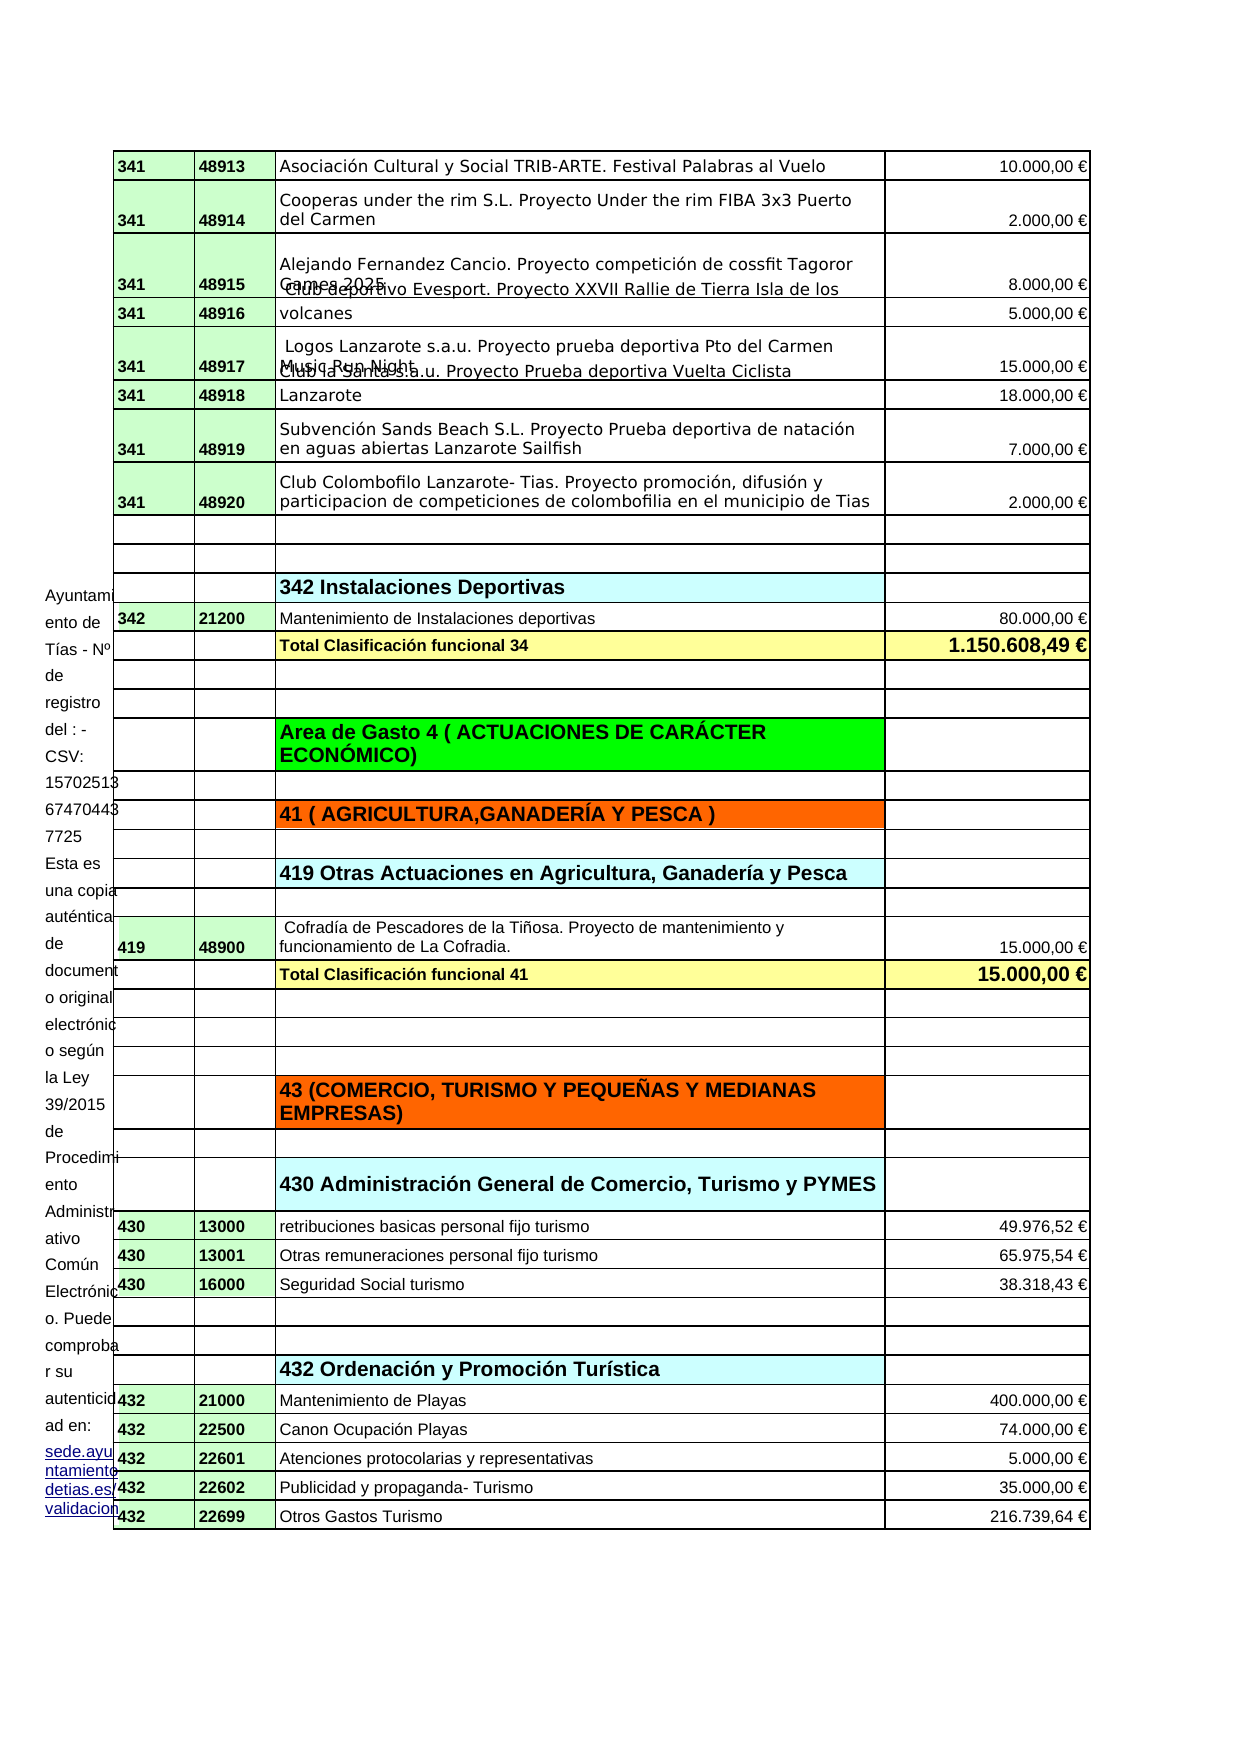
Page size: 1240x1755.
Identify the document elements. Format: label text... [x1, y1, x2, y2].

table_cell 432 [114, 1501, 194, 1528]
table_cell [886, 801, 1089, 828]
table_cell [119, 690, 194, 717]
table_cell 2.000,00 € [886, 181, 1089, 232]
table_cell Alejando Fernandez Cancio. Proyecto competición de cossfit Tagoror Games 2025 Club deportivo Evesport. Proyecto XXVII Rallie de Tierra Isla de los [276, 234, 884, 297]
table_cell Club Colombofilo Lanzarote- Tias. Proyecto promoción, difusión y participacion de competiciones de colombofilia en el municipio de Tias [276, 463, 884, 514]
table_cell [195, 961, 275, 988]
table_header 10.000,00 € [886, 152, 1089, 179]
table_cell [195, 1076, 275, 1128]
table_cell [886, 661, 1089, 688]
table_cell [886, 719, 1089, 770]
table_cell [276, 889, 884, 916]
text http://sede.ayuntamientodetias.es/validacion [45, 1498, 113, 1516]
table_cell [195, 889, 275, 916]
table_cell [276, 1047, 884, 1074]
table_cell [886, 1047, 1089, 1074]
table_cell [119, 801, 194, 828]
table_cell [119, 1076, 194, 1128]
table_cell 22500 [195, 1414, 275, 1441]
table_cell [119, 719, 194, 770]
table_cell [886, 574, 1089, 602]
table_cell 43 (COMERCIO, TURISMO Y PEQUEÑAS Y MEDIANAS EMPRESAS) [276, 1076, 884, 1128]
table_cell 74.000,00 € [886, 1414, 1089, 1441]
table_cell 5.000,00 € [886, 298, 1089, 326]
table_cell [195, 1298, 275, 1325]
table_cell [195, 632, 275, 659]
table_cell [276, 516, 884, 543]
table_cell [886, 516, 1089, 543]
table_cell [119, 1356, 194, 1384]
table_cell [276, 1298, 884, 1325]
table_cell [195, 859, 275, 887]
table_cell 430 [119, 1212, 194, 1239]
table_cell retribuciones basicas personal fijo turismo [276, 1212, 884, 1239]
table_cell [886, 1327, 1089, 1354]
table_cell [886, 545, 1089, 572]
table_cell 430 Administración General de Comercio, Turismo y PYMES [276, 1158, 884, 1210]
table_cell 341 [114, 234, 194, 297]
table_cell 21200 [195, 603, 275, 630]
table_cell 432 [119, 1472, 194, 1499]
table_cell 15.000,00 € [886, 961, 1089, 988]
table_cell volcanes [276, 298, 884, 326]
table_cell 2.000,00 € [886, 463, 1089, 514]
table_cell 48915 [195, 234, 275, 297]
table_cell Atenciones protocolarias y representativas [276, 1443, 884, 1470]
table_cell 341 [114, 327, 194, 379]
table_cell 1.150.608,49 € [886, 632, 1089, 659]
table_cell 341 [114, 298, 194, 326]
table_cell [119, 1298, 194, 1325]
table_cell [276, 1130, 884, 1157]
text Ayuntamiento de Tías - Nº de registro del : - CSV: 15702513674704437725 Esta es una copia auténtica de documento original electrónico según la Ley 39/2015 de Procedimiento Administrativo Común Electrónico. Puede comprobar su autenticidad en: [45, 586, 113, 1435]
table_cell [119, 961, 194, 988]
table_cell [886, 1130, 1089, 1157]
table_cell [886, 830, 1089, 857]
table_header 48913 [195, 152, 275, 179]
table_cell 48914 [195, 181, 275, 232]
table_cell 419 [119, 917, 194, 959]
table_cell [119, 1018, 194, 1046]
table_cell Subvención Sands Beach S.L. Proyecto Prueba deportiva de natación en aguas abiertas Lanzarote Sailfish [276, 410, 884, 461]
table_cell [276, 990, 884, 1017]
table_cell 430 [119, 1269, 194, 1296]
table_cell [195, 801, 275, 828]
table_cell [119, 772, 194, 799]
table_cell [886, 1018, 1089, 1046]
table_cell [886, 1356, 1089, 1384]
table_cell [195, 990, 275, 1017]
table_cell Total Clasificación funcional 34 [276, 632, 884, 659]
table_cell [276, 661, 884, 688]
table_cell [119, 889, 194, 916]
table_cell 432 Ordenación y Promoción Turística [276, 1356, 884, 1384]
table_cell Publicidad y propaganda- Turismo [276, 1472, 884, 1499]
table_cell 49.976,52 € [886, 1212, 1089, 1239]
table_cell [195, 830, 275, 857]
table_cell 342 [119, 603, 194, 630]
table_cell [195, 1047, 275, 1074]
table_cell 432 [119, 1385, 194, 1413]
table_cell Lanzarote [276, 381, 884, 408]
table_cell 13000 [195, 1212, 275, 1239]
table_cell 22699 [195, 1501, 275, 1528]
table_cell 7.000,00 € [886, 410, 1089, 461]
table_header Asociación Cultural y Social TRIB-ARTE. Festival Palabras al Vuelo [276, 152, 884, 179]
table_cell [119, 632, 194, 659]
table_cell Cofradía de Pescadores de la Tiñosa. Proyecto de mantenimiento y funcionamiento de La Cofradia. [276, 917, 884, 959]
table_cell [195, 1130, 275, 1157]
table_cell Logos Lanzarote s.a.u. Proyecto prueba deportiva Pto del Carmen Music Run Night Club la Santa s.a.u. Proyecto Prueba deportiva Vuelta Ciclista [276, 327, 884, 379]
table_cell Seguridad Social turismo [276, 1269, 884, 1296]
table_cell [119, 1130, 194, 1157]
table_cell [119, 990, 194, 1017]
table_cell [119, 1158, 194, 1210]
table_cell 341 [114, 181, 194, 232]
table_cell 13001 [195, 1240, 275, 1268]
text http://sede.ayuntamientodetias.es/validacion [45, 1443, 113, 1459]
table_cell 38.318,43 € [886, 1269, 1089, 1296]
table_cell 341 [114, 463, 194, 514]
table_cell [195, 545, 275, 572]
table_cell 432 [119, 1414, 194, 1441]
table_cell [114, 516, 194, 543]
table_cell [195, 574, 275, 602]
table_cell [119, 1047, 194, 1074]
table_cell 430 [119, 1240, 194, 1268]
table_cell [195, 719, 275, 770]
table_cell 48916 [195, 298, 275, 326]
table_cell 432 [119, 1443, 194, 1470]
table_cell [195, 1356, 275, 1384]
table_cell Total Clasificación funcional 41 [276, 961, 884, 988]
table_cell 400.000,00 € [886, 1385, 1089, 1413]
table_cell 15.000,00 € [886, 917, 1089, 959]
text http://sede.ayuntamientodetias.es/validacion [45, 1460, 113, 1478]
table_cell 22601 [195, 1443, 275, 1470]
table_cell [195, 516, 275, 543]
table_cell [886, 690, 1089, 717]
table_cell [276, 1018, 884, 1046]
table_cell [195, 690, 275, 717]
table_cell 15.000,00 € [886, 327, 1089, 379]
table_cell 48900 [195, 917, 275, 959]
table_cell [276, 830, 884, 857]
table_cell Cooperas under the rim S.L. Proyecto Under the rim FIBA 3x3 Puerto del Carmen [276, 181, 884, 232]
table_cell 341 [114, 381, 194, 408]
table_cell [886, 1298, 1089, 1325]
table_cell Area de Gasto 4 ( ACTUACIONES DE CARÁCTER ECONÓMICO) [276, 719, 884, 770]
table_cell [195, 772, 275, 799]
table_cell 16000 [195, 1269, 275, 1296]
table_cell 341 [114, 410, 194, 461]
table_cell [276, 690, 884, 717]
table_cell 48917 [195, 327, 275, 379]
table_cell [195, 1018, 275, 1046]
table_cell [195, 661, 275, 688]
text http://sede.ayuntamientodetias.es/validacion [45, 1479, 113, 1497]
table_cell [886, 859, 1089, 887]
table_cell 35.000,00 € [886, 1472, 1089, 1499]
table_cell [119, 859, 194, 887]
table_cell 5.000,00 € [886, 1443, 1089, 1470]
table_header 341 [114, 152, 194, 179]
table_cell Mantenimiento de Playas [276, 1385, 884, 1413]
table_cell 342 Instalaciones Deportivas [276, 574, 884, 602]
table_cell 48919 [195, 410, 275, 461]
table_cell 216.739,64 € [886, 1501, 1089, 1528]
table_cell [119, 1327, 194, 1354]
table_cell [114, 574, 194, 602]
table_cell Otros Gastos Turismo [276, 1501, 884, 1528]
table_cell Canon Ocupación Playas [276, 1414, 884, 1441]
table_cell 22602 [195, 1472, 275, 1499]
table_cell [276, 1327, 884, 1354]
table_cell [886, 1076, 1089, 1128]
table_cell Mantenimiento de Instalaciones deportivas [276, 603, 884, 630]
table_cell 21000 [195, 1385, 275, 1413]
table_cell [886, 889, 1089, 916]
table_cell [195, 1158, 275, 1210]
table_cell 48920 [195, 463, 275, 514]
table_cell 8.000,00 € [886, 234, 1089, 297]
table_cell [119, 830, 194, 857]
table_cell [886, 1158, 1089, 1210]
table_cell 80.000,00 € [886, 603, 1089, 630]
table_cell [114, 545, 194, 572]
table_cell [276, 545, 884, 572]
table_cell [119, 661, 194, 688]
table_cell 18.000,00 € [886, 381, 1089, 408]
table_cell Otras remuneraciones personal fijo turismo [276, 1240, 884, 1268]
table_cell 65.975,54 € [886, 1240, 1089, 1268]
table_cell 48918 [195, 381, 275, 408]
table_cell [276, 772, 884, 799]
table_cell [886, 990, 1089, 1017]
table_cell 419 Otras Actuaciones en Agricultura, Ganadería y Pesca [276, 859, 884, 887]
table_cell 41 ( AGRICULTURA,GANADERÍA Y PESCA ) [276, 801, 884, 828]
table_cell [886, 772, 1089, 799]
table_cell [195, 1327, 275, 1354]
